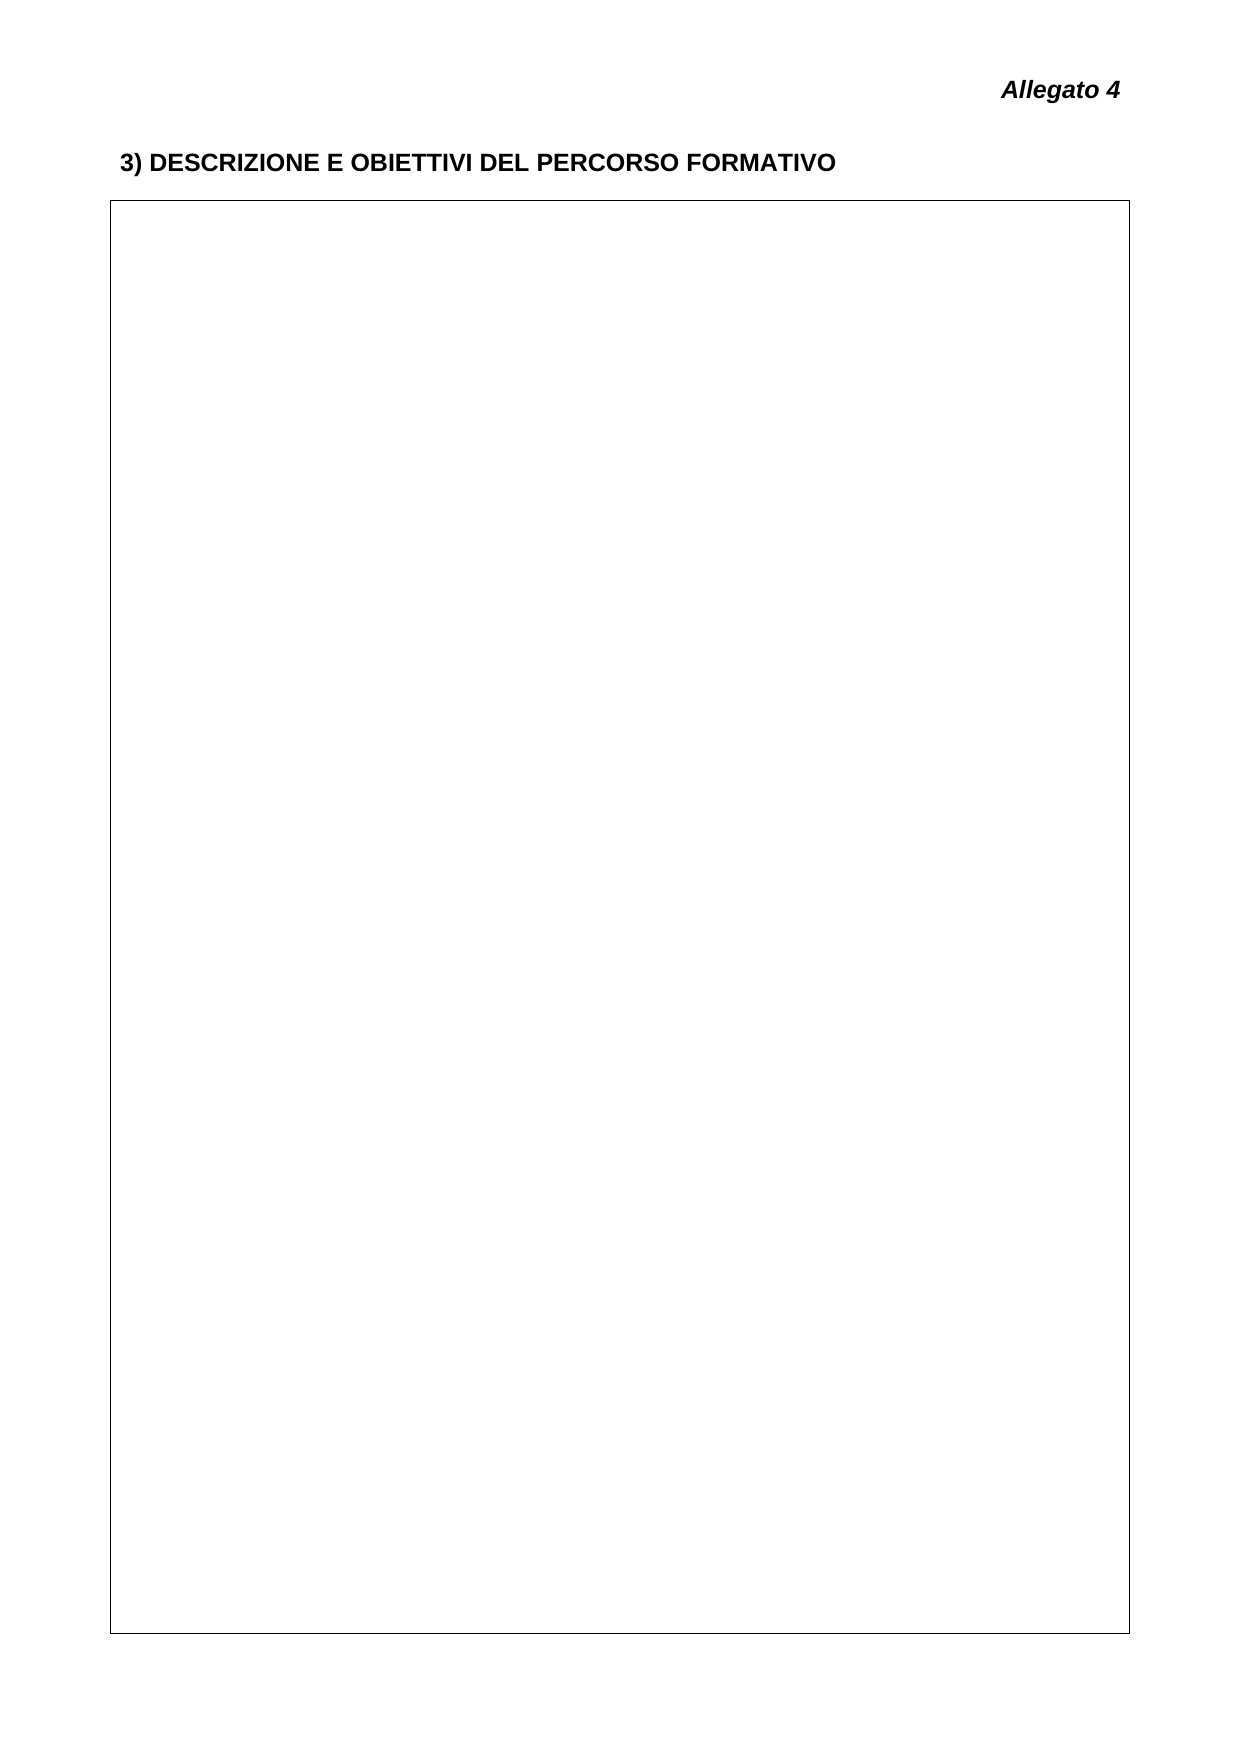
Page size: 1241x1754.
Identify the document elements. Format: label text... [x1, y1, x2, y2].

text 3) DESCRIZIONE E OBIETTIVI DEL PERCORSO FORMATIVO [120, 148, 1120, 176]
table_header [111, 201, 1129, 1633]
